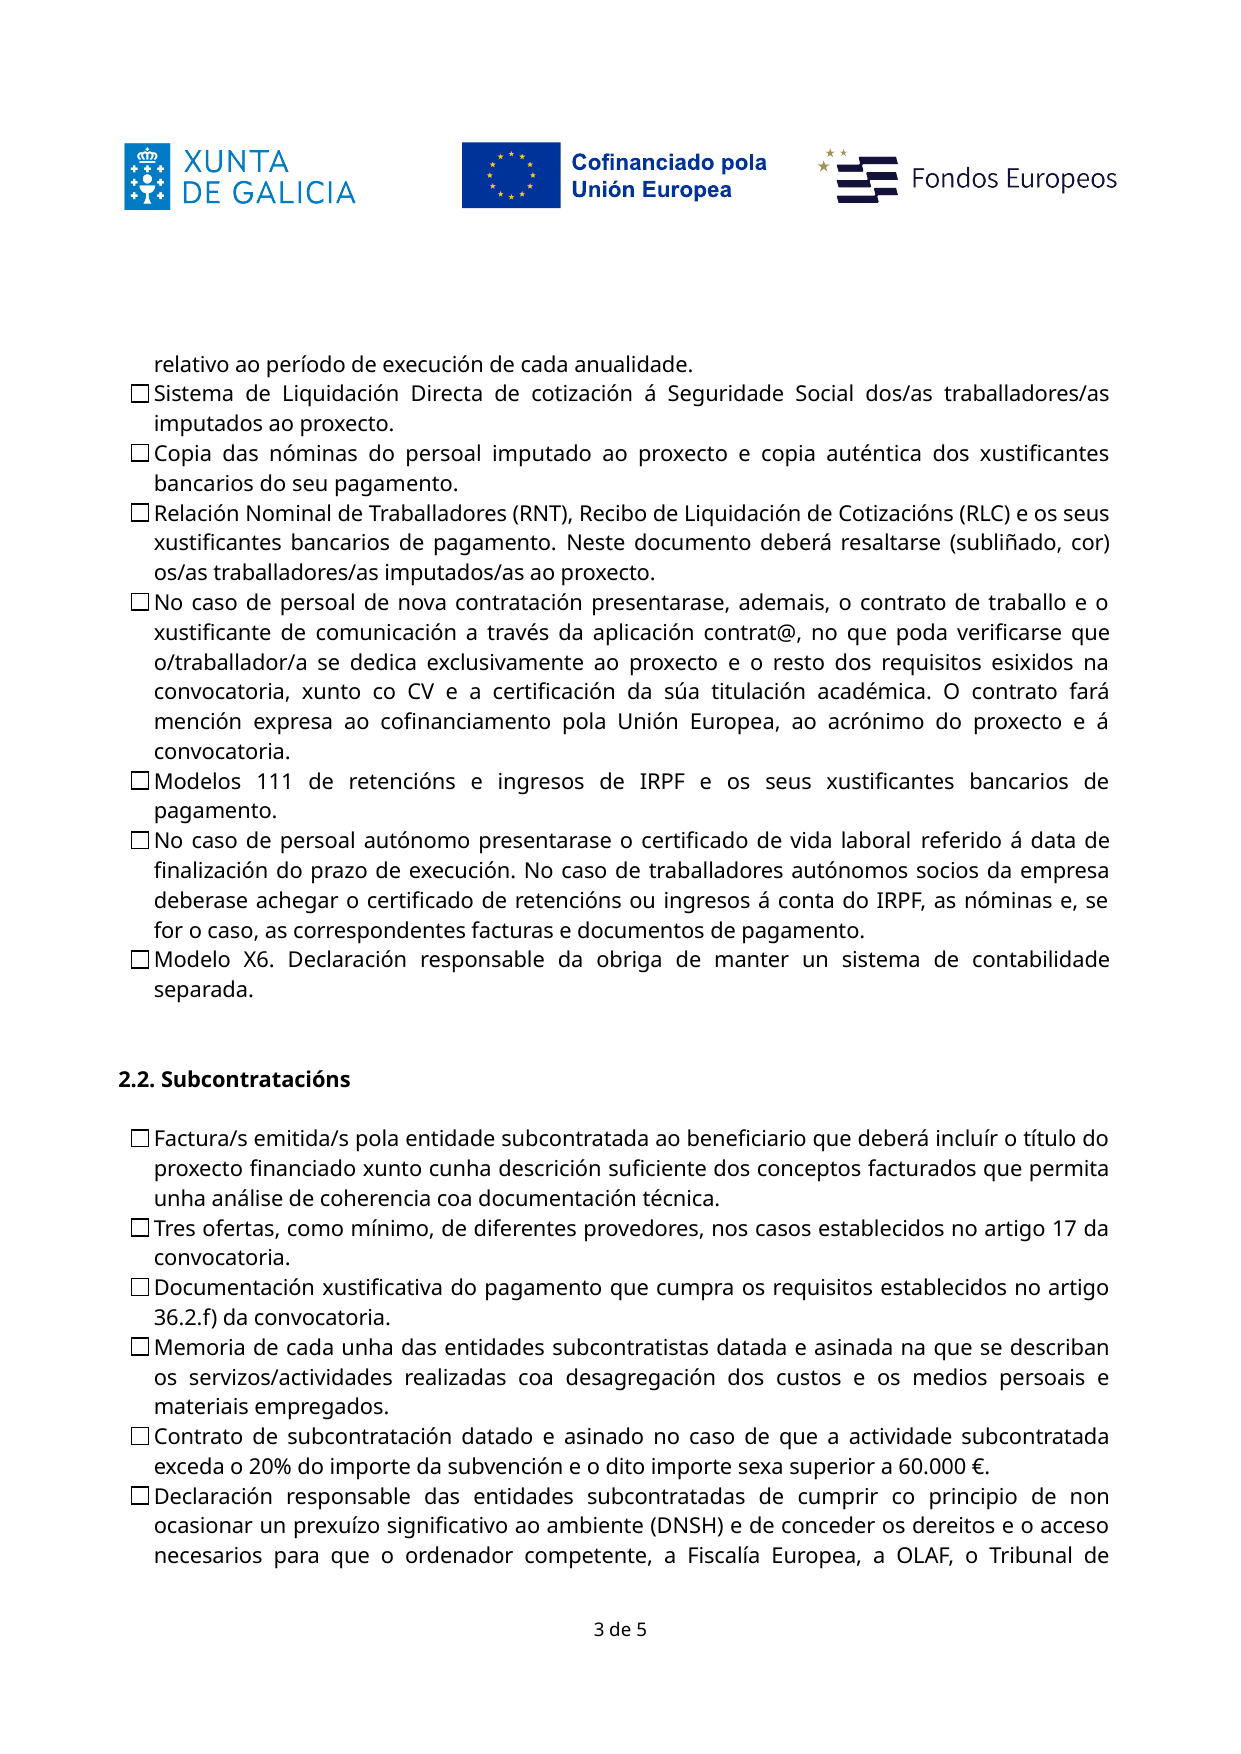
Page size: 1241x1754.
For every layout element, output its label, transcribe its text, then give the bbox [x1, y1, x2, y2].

text Relación Nominal de Traballadores (RNT), Recibo de Liquidación de Cotizacións (RLC) e os seus xustificantes bancarios de pagamento. Neste documento deberá resaltarse (subliñado, cor) os/as traballadores/as imputados/as ao proxecto. [130, 497, 1110, 587]
picture [811, 142, 1122, 208]
text Memoria de cada unha das entidades subcontratistas datada e asinada na que se describan os servizos/actividades realizadas coa desagregación dos custos e os medios persoais e materiais empregados. [130, 1332, 1110, 1421]
text Documentación xustificativa do pagamento que cumpra os requisitos establecidos no artigo 36.2.f) da convocatoria. [130, 1272, 1110, 1332]
text Contrato de subcontratación datado e asinado no caso de que a actividade subcontratada exceda o 20% do importe da subvención e o dito importe sexa superior a 60.000 €. [130, 1421, 1110, 1481]
text Sistema de Liquidación Directa de cotización á Seguridade Social dos/as traballadores/as imputados ao proxecto. [130, 378, 1110, 438]
text Copia das nóminas do persoal imputado ao proxecto e copia auténtica dos xustificantes bancarios do seu pagamento. [130, 438, 1110, 497]
text Modelos 111 de retencións e ingresos de IRPF e os seus xustificantes bancarios de pagamento. [130, 766, 1110, 825]
text 2.2. Subcontratacións [118, 1063, 1122, 1093]
text relativo ao período de execución de cada anualidade. [130, 348, 1110, 378]
text No caso de persoal de nova contratación presentarase, ademais, o contrato de traballo e o xustificante de comunicación a través da aplicación contrat@, no que poda verificarse que o/traballador/a se dedica exclusivamente ao proxecto e o resto dos requisitos esixidos na convocatoria, xunto co CV e a certificación da súa titulación académica. O contrato fará mención expresa ao cofinanciamento pola Unión Europea, ao acrónimo do proxecto e á convocatoria. [130, 587, 1110, 766]
text Declaración responsable das entidades subcontratadas de cumprir co principio de non ocasionar un prexuízo significativo ao ambiente (DNSH) e de conceder os dereitos e o acceso necesarios para que o ordenador competente, a Fiscalía Europea, a OLAF, o Tribunal de [130, 1481, 1110, 1570]
text Modelo X6. Declaración responsable da obriga de manter un sistema de contabilidade separada. [130, 944, 1110, 1004]
text No caso de persoal autónomo presentarase o certificado de vida laboral referido á data de finalización do prazo de execución. No caso de traballadores autónomos socios da empresa deberase achegar o certificado de retencións ou ingresos á conta do IRPF, as nóminas e, se for o caso, as correspondentes facturas e documentos de pagamento. [130, 825, 1110, 944]
text Factura/s emitida/s pola entidade subcontratada ao beneficiario que deberá incluír o título do proxecto financiado xunto cunha descrición suficiente dos conceptos facturados que permita unha análise de coherencia coa documentación técnica. [130, 1123, 1110, 1212]
picture [124, 143, 356, 210]
text Tres ofertas, como mínimo, de diferentes provedores, nos casos establecidos no artigo 17 da convocatoria. [130, 1212, 1110, 1272]
